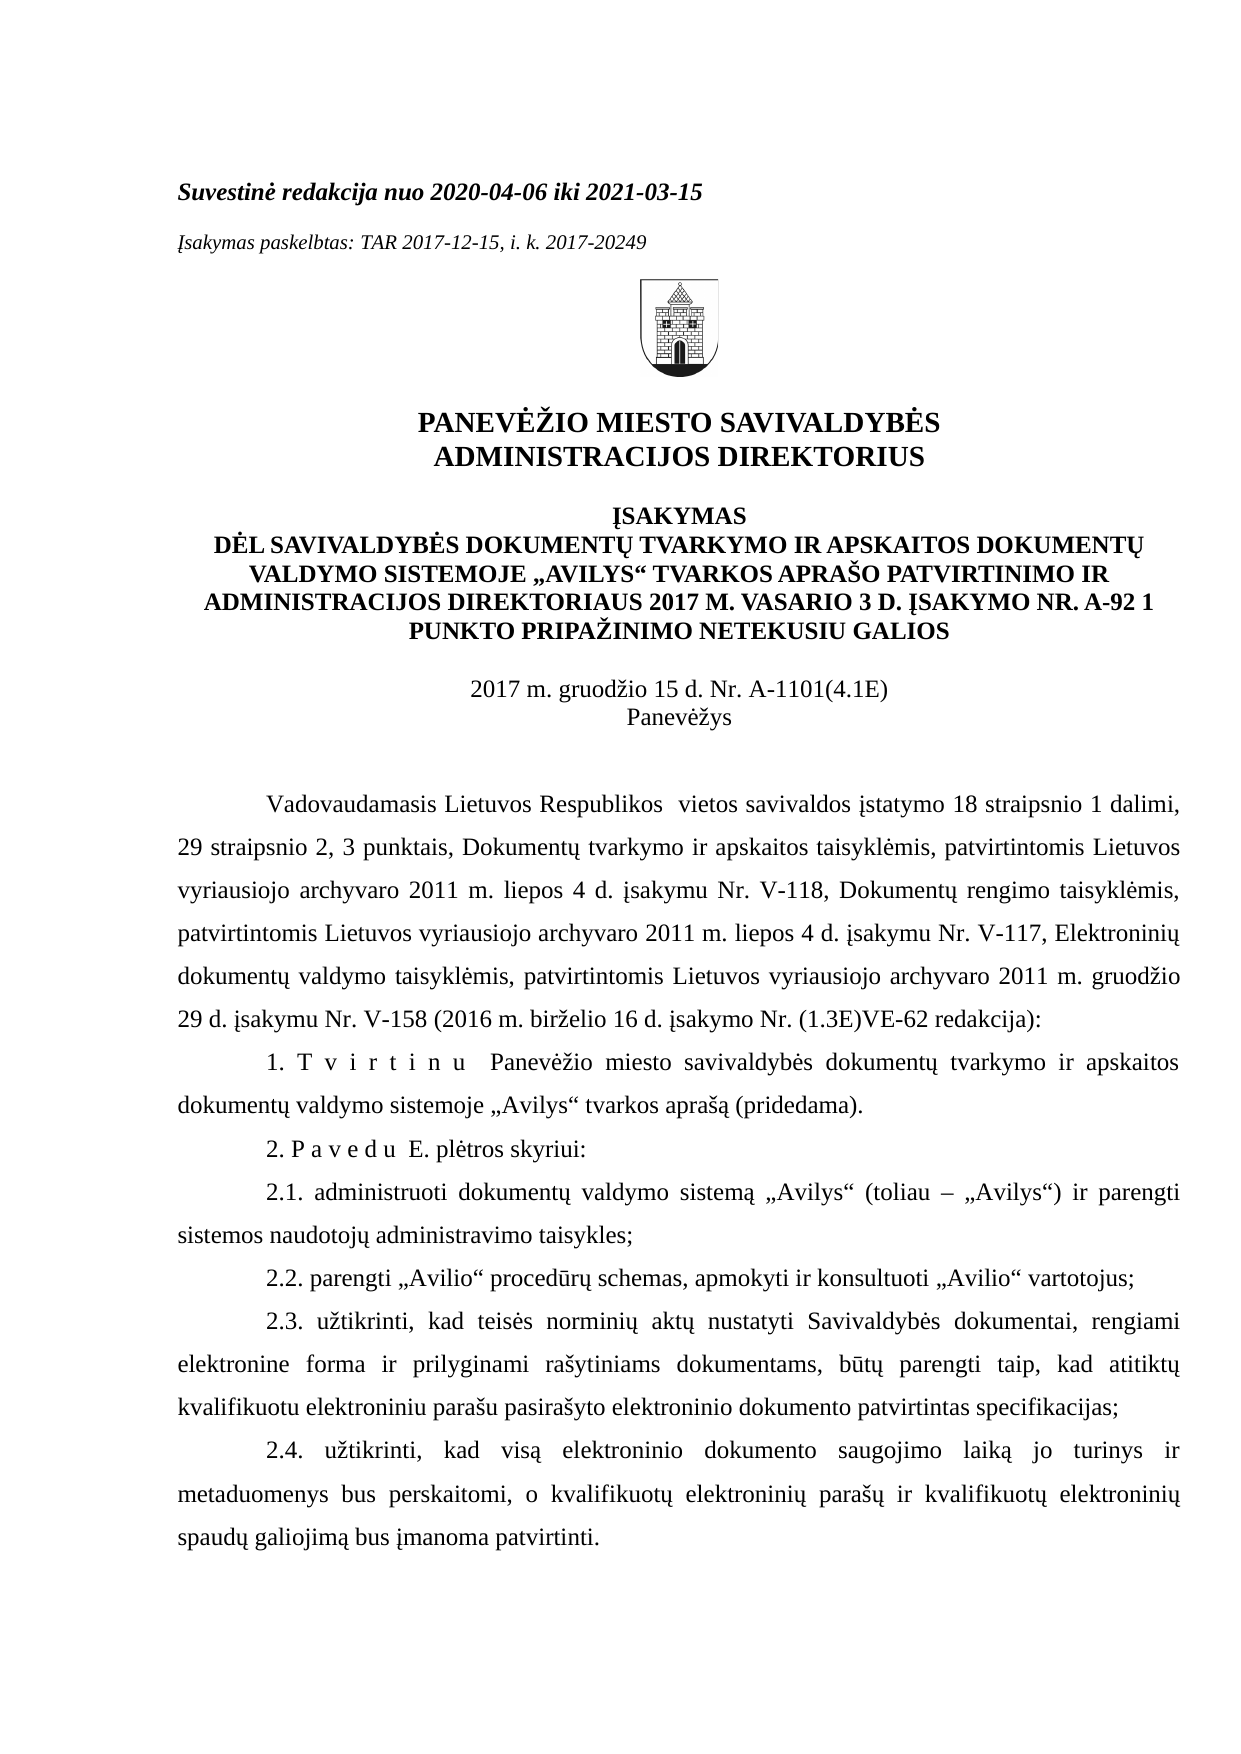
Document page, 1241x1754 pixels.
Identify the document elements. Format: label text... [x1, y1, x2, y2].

text Vadovaudamasis Lietuvos Respublikos vietos savivaldos įstatymo 18 straipsnio 1 dalimi, 29 straipsnio 2, 3 punktais, Dokumentų tvarkymo ir apskaitos taisyklėmis, patvirtintomis Lietuvos vyriausiojo archyvaro 2011 m. liepos 4 d. įsakymu Nr. V-118, Dokumentų rengimo taisyklėmis, patvirtintomis Lietuvos vyriausiojo archyvaro 2011 m. liepos 4 d. įsakymu Nr. V-117, Elektroninių dokumentų valdymo taisyklėmis, patvirtintomis Lietuvos vyriausiojo archyvaro 2011 m. gruodžio 29 d. įsakymu Nr. V-158 (2016 m. birželio 16 d. įsakymo Nr. (1.3E)VE-62 redakcija): [177, 789, 1181, 1033]
text 2017 m. gruodžio 15 d. Nr. A-1101(4.1E) [177, 674, 1181, 702]
text Suvestinė redakcija nuo 2020-04-06 iki 2021-03-15 [177, 177, 1181, 206]
text 1. T v i r t i n u Panevėžio miesto savivaldybės dokumentų tvarkymo ir apskaitos dokumentų valdymo sistemoje „Avilys“ tvarkos aprašą (pridedama). [177, 1047, 1181, 1119]
text ADMINISTRACIJOS DIREKTORIUS [177, 439, 1181, 472]
text 2.4. užtikrinti, kad visą elektroninio dokumento saugojimo laiką jo turinys ir metaduomenys bus perskaitomi, o kvalifikuotų elektroninių parašų ir kvalifikuotų elektroninių spaudų galiojimą bus įmanoma patvirtinti. [177, 1436, 1181, 1551]
text 2.3. užtikrinti, kad teisės norminių aktų nustatyti Savivaldybės dokumentai, rengiami elektronine forma ir prilyginami rašytiniams dokumentams, būtų parengti taip, kad atitiktų kvalifikuotu elektroniniu parašu pasirašyto elektroninio dokumento patvirtintas specifikacijas; [177, 1306, 1181, 1421]
text 2. P a v e d u E. plėtros skyriui: [177, 1134, 1181, 1162]
text Panevėžys [177, 702, 1181, 731]
text DĖL SAVIVALDYBĖS DOKUMENTŲ TVARKYMO IR APSKAITOS DOKUMENTŲ VALDYMO SISTEMOJE „AVILYS“ TVARKOS APRAŠO PATVIRTINIMO IR ADMINISTRACIJOS DIREKTORIAUS 2017 M. VASARIO 3 D. ĮSAKYMO NR. A-92 1 PUNKTO PRIPAŽINIMO NETEKUSIU GALIOS [177, 530, 1181, 645]
text Įsakymas paskelbtas: TAR 2017-12-15, i. k. 2017-20249 [177, 230, 1181, 254]
text 2.1. administruoti dokumentų valdymo sistemą „Avilys“ (toliau – „Avilys“) ir parengti sistemos naudotojų administravimo taisykles; [177, 1177, 1181, 1249]
text PANEVĖŽIO MIESTO SAVIVALDYBĖS [177, 405, 1181, 439]
text 2.2. parengti „Avilio“ procedūrų schemas, apmokyti ir konsultuoti „Avilio“ vartotojus; [177, 1263, 1181, 1292]
text ĮSAKYMAS [177, 501, 1181, 530]
